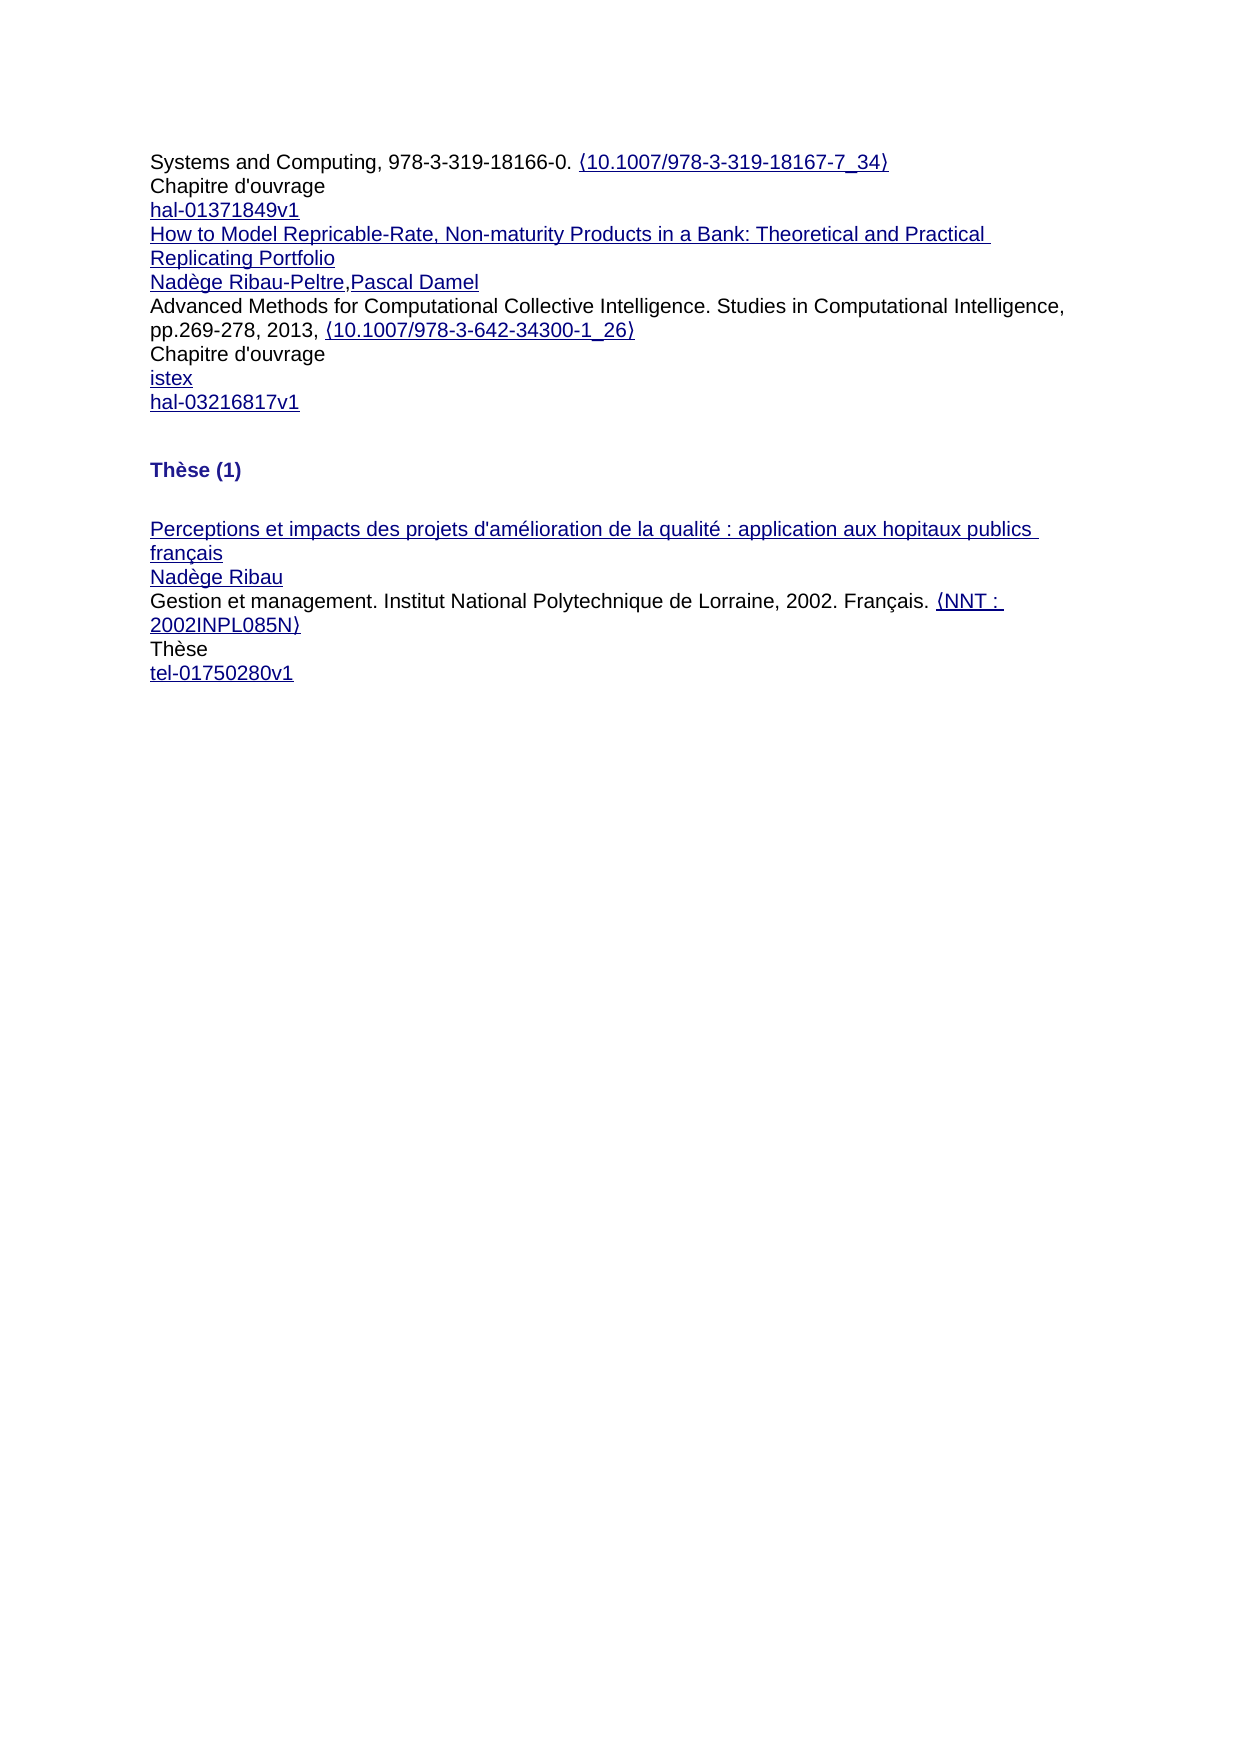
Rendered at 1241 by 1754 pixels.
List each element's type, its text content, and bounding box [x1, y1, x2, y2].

subtitle Thèse (1) [150, 458, 1090, 482]
table_header Systems and Computing, 978-3-319-18166-0. ⟨10.1007/978-3-319-18167-7_34⟩ Chapitre d'ouvrage hal-01371849v1 [150, 150, 1090, 222]
table_header Perceptions et impacts des projets d'amélioration de la qualité : application aux hopitaux publics français Nadège Ribau Gestion et management. Institut National Polytechnique de Lorraine, 2002. Français. ⟨NNT : 2002INPL085N⟩ Thèse tel-01750280v1 [150, 517, 1090, 684]
table_cell How to Model Repricable-Rate, Non-maturity Products in a Bank: Theoretical and Practical Replicating Portfolio Nadège Ribau-Peltre,Pascal Damel Advanced Methods for Computational Collective Intelligence. Studies in Computational Intelligence, pp.269-278, 2013, ⟨10.1007/978-3-642-34300-1_26⟩ Chapitre d'ouvrage istex hal-03216817v1 [150, 222, 1090, 413]
